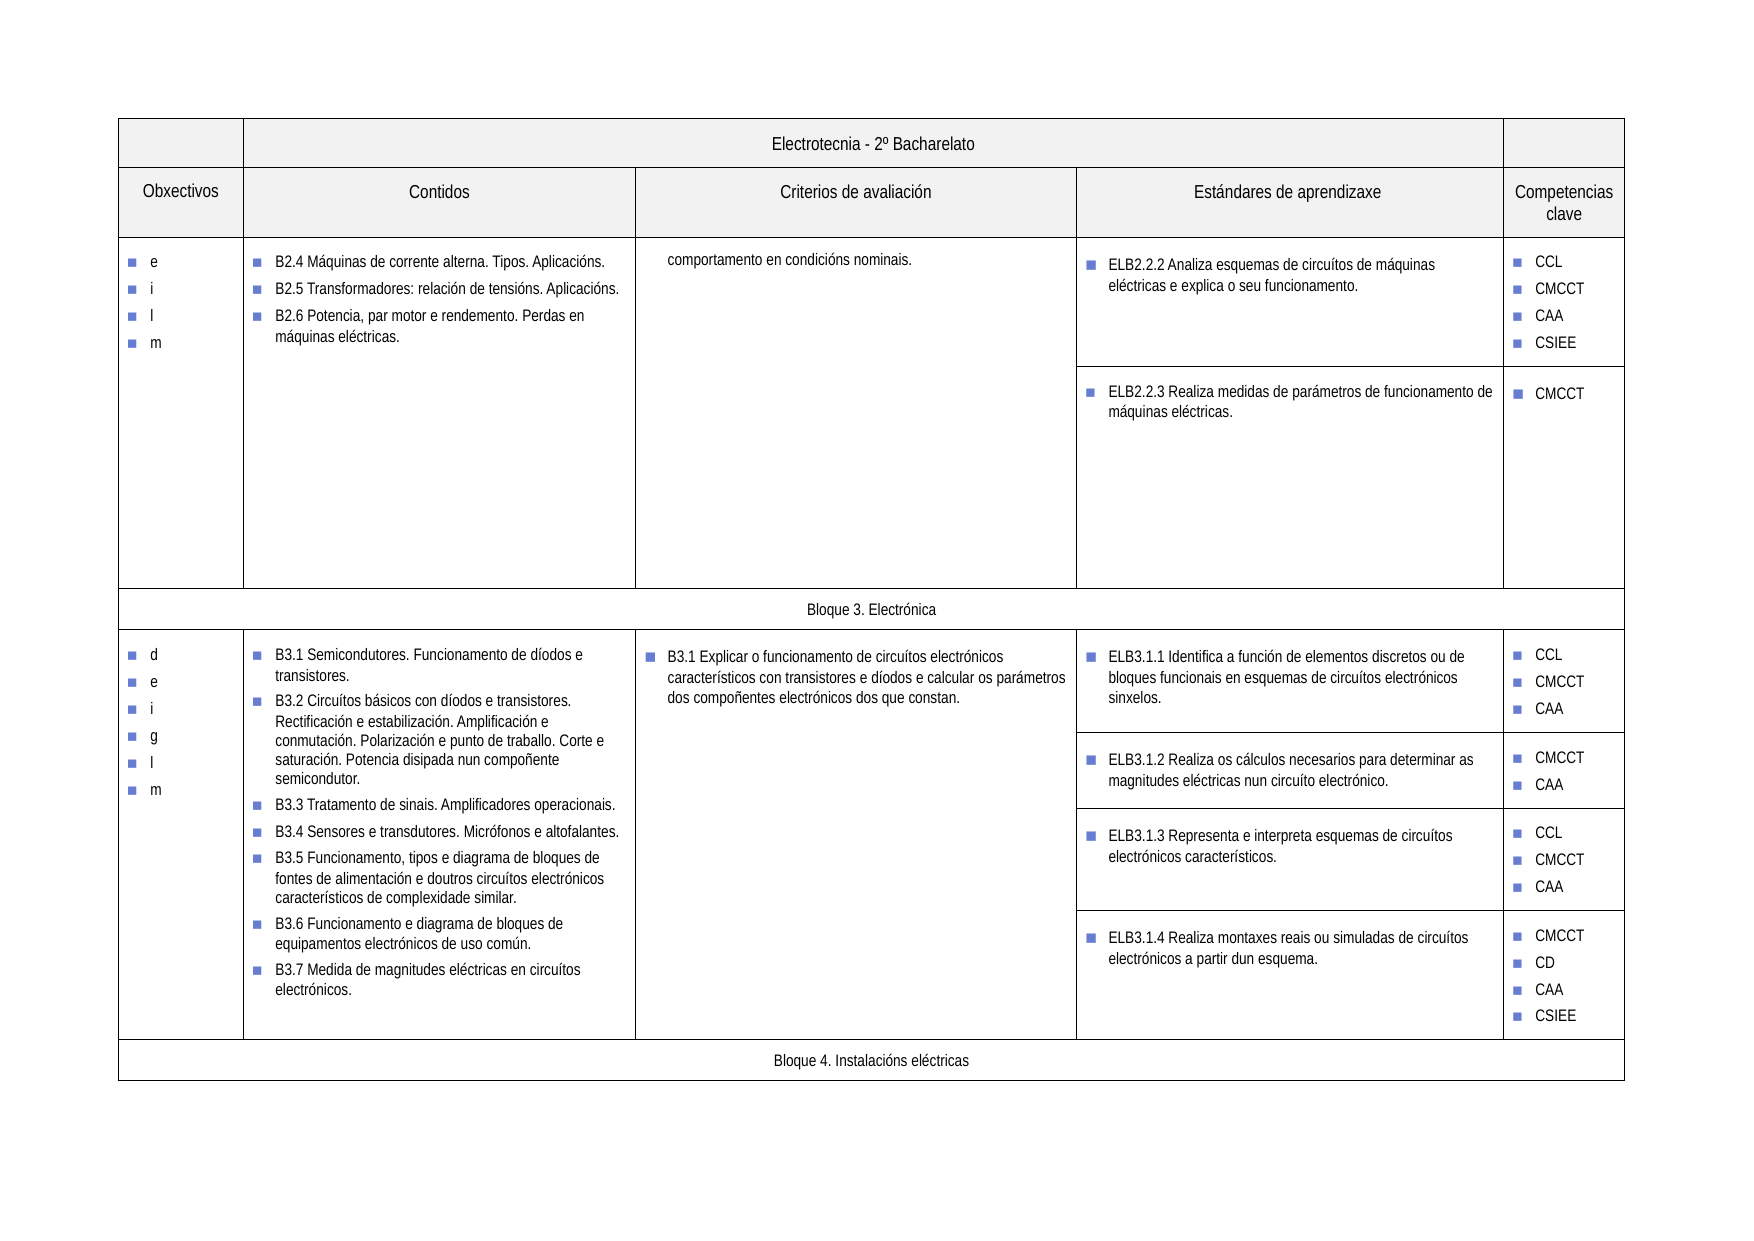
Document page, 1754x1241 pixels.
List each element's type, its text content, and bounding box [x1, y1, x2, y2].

table_cell ELB3.1.4 Realiza montaxes reais ou simuladas de circuítos electrónicos a partir dun esquema. [1077, 911, 1503, 1039]
table_cell B2.3 Máquinas de corrente continua: tipos de conexión. Aplicacións. B2.4 Máquinas de corrente alterna. Tipos. Aplicacións. B2.5 Transformadores: relación de tensións. Aplicacións. B2.6 Potencia, par motor e rendemento. Perdas en máquinas eléctricas. [244, 238, 635, 588]
table_cell d e i g l m [119, 630, 243, 1039]
table_header [119, 119, 243, 167]
table_cell Criterios de avaliación [636, 168, 1076, 237]
table_cell comportamento en condicións nominais. [636, 238, 1076, 588]
table_header Electrotecnia - 2º Bacharelato [244, 119, 1503, 167]
table_cell B3.1 Semicondutores. Funcionamento de díodos e transistores. B3.2 Circuítos básicos con díodos e transistores. Rectificación e estabilización. Amplificación e conmutación. Polarización e punto de traballo. Corte e saturación. Potencia disipada nun compoñente semicondutor. B3.3 Tratamento de sinais. Amplificadores operacionais. B3.4 Sensores e transdutores. Micrófonos e altofalantes. B3.5 Funcionamento, tipos e diagrama de bloques de fontes de alimentación e doutros circuítos electrónicos característicos de complexidade similar. B3.6 Funcionamento e diagrama de bloques de equipamentos electrónicos de uso común. B3.7 Medida de magnitudes eléctricas en circuítos electrónicos. [244, 630, 635, 1039]
table_cell Competencias clave [1504, 168, 1624, 237]
table_cell ELB3.1.3 Representa e interpreta esquemas de circuítos electrónicos característicos. [1077, 809, 1503, 910]
table_cell B3.1 Explicar o funcionamento de circuítos electrónicos característicos con transistores e díodos e calcular os parámetros dos compoñentes electrónicos dos que constan. [636, 630, 1076, 1039]
table_header [1504, 119, 1624, 167]
table_cell Estándares de aprendizaxe [1077, 168, 1503, 237]
table_cell CMCCT CAA [1504, 733, 1624, 807]
table_cell CCL CMCCT CAA CSIEE [1504, 238, 1624, 366]
table_cell ELB2.2.3 Realiza medidas de parámetros de funcionamento de máquinas eléctricas. [1077, 367, 1503, 588]
table_cell Obxectivos [119, 168, 243, 237]
table_cell Contidos [244, 168, 635, 237]
table_cell Bloque 4. Instalacións eléctricas [119, 1040, 1624, 1080]
table_cell ELB3.1.1 Identifica a función de elementos discretos ou de bloques funcionais en esquemas de circuítos electrónicos sinxelos. [1077, 630, 1503, 732]
table_cell CCL CMCCT CAA [1504, 630, 1624, 732]
table_cell CMCCT CD CAA CSIEE [1504, 911, 1624, 1039]
table_cell ELB3.1.2 Realiza os cálculos necesarios para determinar as magnitudes eléctricas nun circuíto electrónico. [1077, 733, 1503, 807]
table_cell ELB2.2.2 Analiza esquemas de circuítos de máquinas eléctricas e explica o seu funcionamento. [1077, 238, 1503, 366]
table_cell CCL CMCCT CAA [1504, 809, 1624, 910]
table_cell d e i l m [119, 238, 243, 588]
table_cell CMCCT [1504, 367, 1624, 588]
table_cell Bloque 3. Electrónica [119, 589, 1624, 629]
